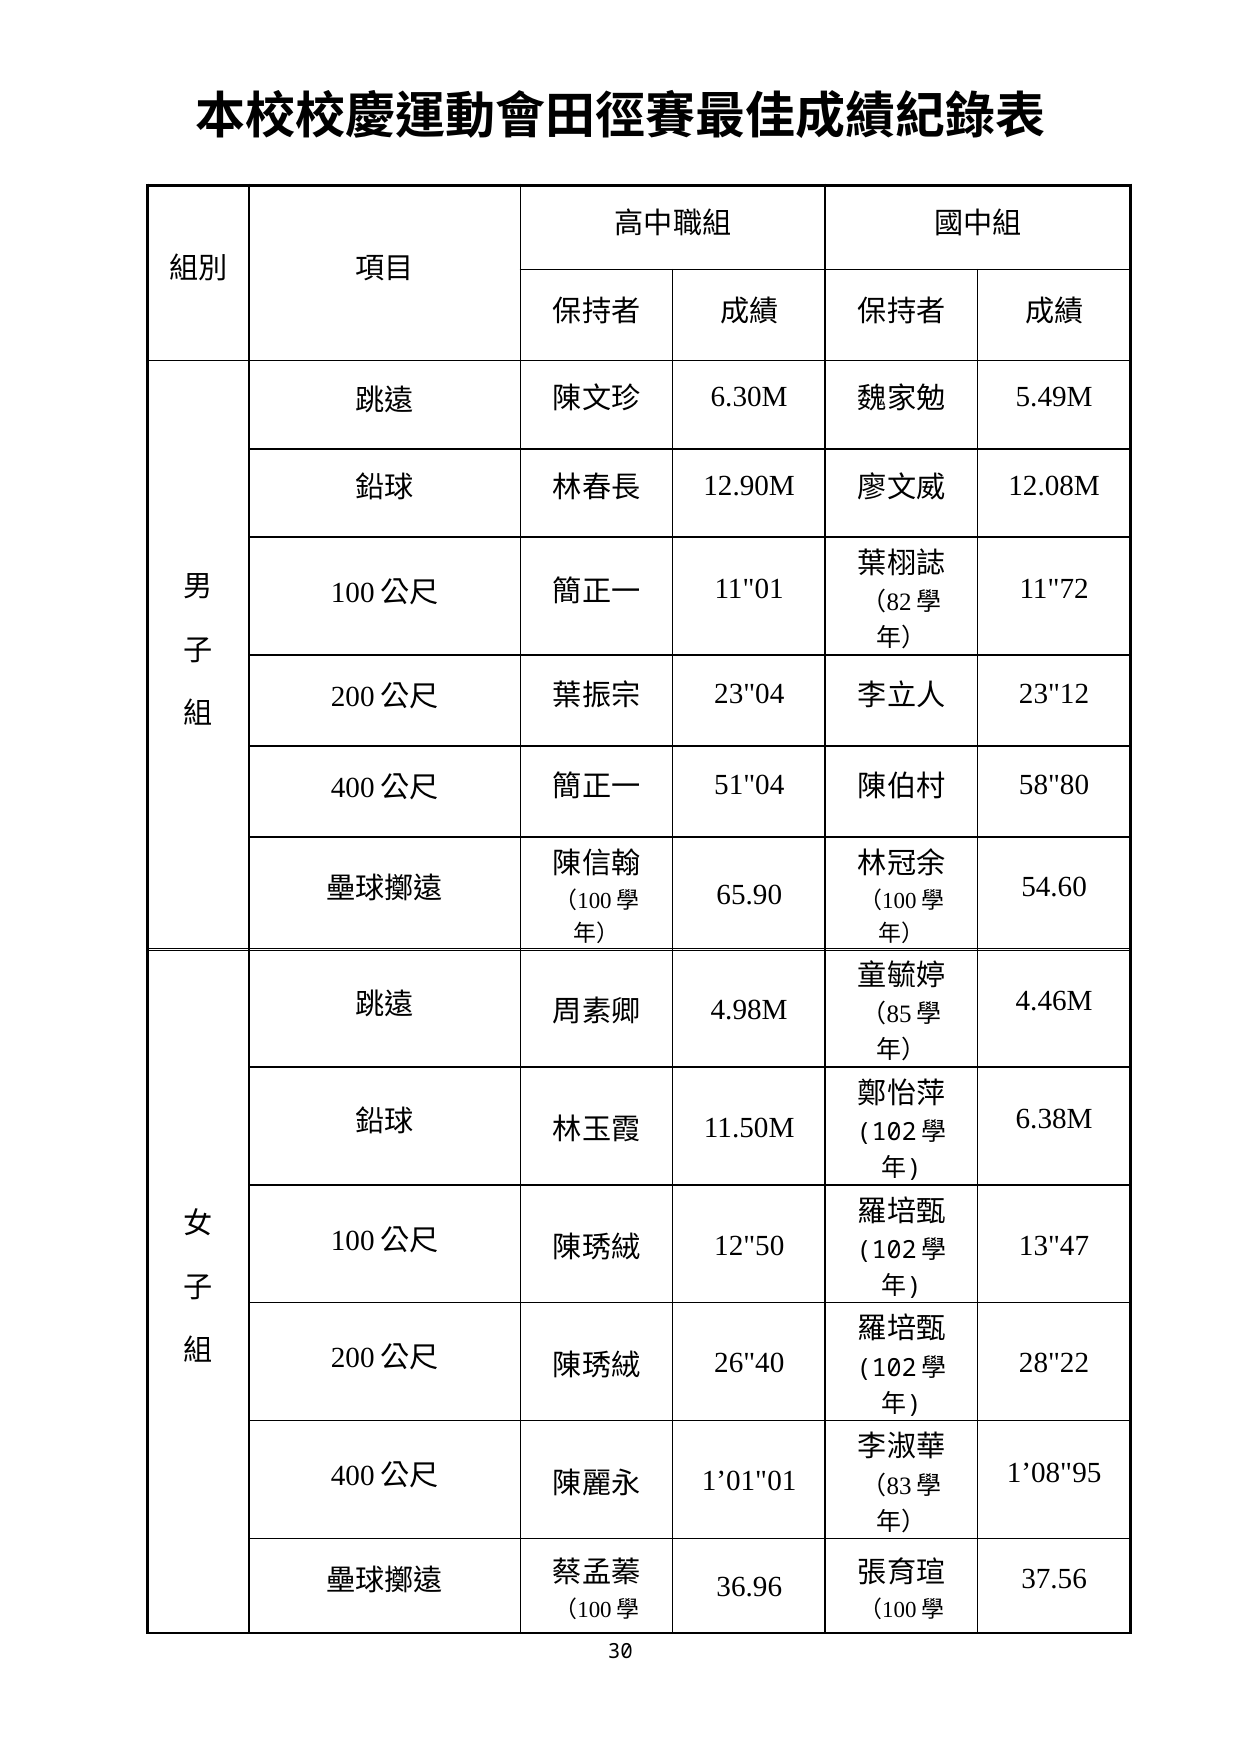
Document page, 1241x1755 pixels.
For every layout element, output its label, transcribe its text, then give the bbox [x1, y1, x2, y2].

table_cell 12.90M [673, 450, 824, 536]
table_cell 5.49M [978, 361, 1129, 448]
table_cell 女 子 組 [149, 951, 248, 1632]
table_cell 4.98M [673, 951, 824, 1066]
table_cell 葉振宗 [521, 656, 672, 745]
table_cell 鉛球 [250, 450, 520, 536]
table_cell 1’01"01 [673, 1421, 824, 1538]
table_cell 陳伯村 [826, 747, 977, 836]
table_cell 6.30M [673, 361, 824, 448]
table_cell 保持者 [826, 270, 977, 360]
table_cell 葉栩誌 （82學年） [826, 538, 977, 654]
table_cell 37.56 [978, 1539, 1129, 1632]
table_cell 簡正一 [521, 538, 672, 654]
table_cell 11"01 [673, 538, 824, 654]
table_cell 400公尺 [250, 1421, 520, 1538]
table_cell 羅培甄 (102學年) [826, 1186, 977, 1302]
table_cell 林冠余 （100學年） [826, 838, 977, 948]
table_cell 11"72 [978, 538, 1129, 654]
table_cell 男 子 組 [149, 361, 248, 948]
table_cell 李立人 [826, 656, 977, 745]
table_cell 李淑華 （83學年） [826, 1421, 977, 1538]
table_cell 65.90 [673, 838, 824, 948]
table_cell 11.50M [673, 1068, 824, 1184]
table_cell 鄭怡萍 (102學年) [826, 1068, 977, 1184]
table_cell 張育瑄 （100學 [826, 1539, 977, 1632]
table_cell 23"12 [978, 656, 1129, 745]
table_cell 100公尺 [250, 538, 520, 654]
table_cell 13"47 [978, 1186, 1129, 1302]
table_header 國中組 [826, 187, 1129, 269]
table_cell 壘球擲遠 [250, 838, 520, 948]
table_cell 跳遠 [250, 951, 520, 1066]
table_cell 12"50 [673, 1186, 824, 1302]
table_cell 壘球擲遠 [250, 1539, 520, 1632]
table_cell 100公尺 [250, 1186, 520, 1302]
table_cell 陳信翰 （100學年） [521, 838, 672, 948]
table_cell 26"40 [673, 1303, 824, 1420]
table_cell 23"04 [673, 656, 824, 745]
table_cell 林玉霞 [521, 1068, 672, 1184]
table_cell 周素卿 [521, 951, 672, 1066]
table_cell 簡正一 [521, 747, 672, 836]
table_cell 陳琇絨 [521, 1186, 672, 1302]
table_cell 陳麗永 [521, 1421, 672, 1538]
table_cell 廖文威 [826, 450, 977, 536]
table_cell 36.96 [673, 1539, 824, 1632]
table_cell 54.60 [978, 838, 1129, 948]
table_cell 28"22 [978, 1303, 1129, 1420]
text 本校校慶運動會田徑賽最佳成績紀錄表 [148, 75, 1093, 147]
table_header 項目 [250, 187, 520, 360]
table_cell 6.38M [978, 1068, 1129, 1184]
table_cell 12.08M [978, 450, 1129, 536]
table_header 組別 [149, 187, 248, 360]
table_cell 林春長 [521, 450, 672, 536]
table_cell 4.46M [978, 951, 1129, 1066]
table_cell 51"04 [673, 747, 824, 836]
table_cell 400公尺 [250, 747, 520, 836]
table_cell 成績 [978, 270, 1129, 360]
table_cell 200公尺 [250, 656, 520, 745]
table_cell 成績 [673, 270, 824, 360]
table_cell 羅培甄 (102學年) [826, 1303, 977, 1420]
table_cell 跳遠 [250, 361, 520, 448]
table_cell 鉛球 [250, 1068, 520, 1184]
table_cell 魏家勉 [826, 361, 977, 448]
table_cell 童毓婷 （85學年） [826, 951, 977, 1066]
table_cell 保持者 [521, 270, 672, 360]
table_header 高中職組 [521, 187, 824, 269]
table_cell 陳琇絨 [521, 1303, 672, 1420]
table_cell 1’08"95 [978, 1421, 1129, 1538]
table_cell 200公尺 [250, 1303, 520, 1420]
table_cell 陳文珍 [521, 361, 672, 448]
table_cell 58"80 [978, 747, 1129, 836]
table_cell 蔡孟蓁 （100學 [521, 1539, 672, 1632]
